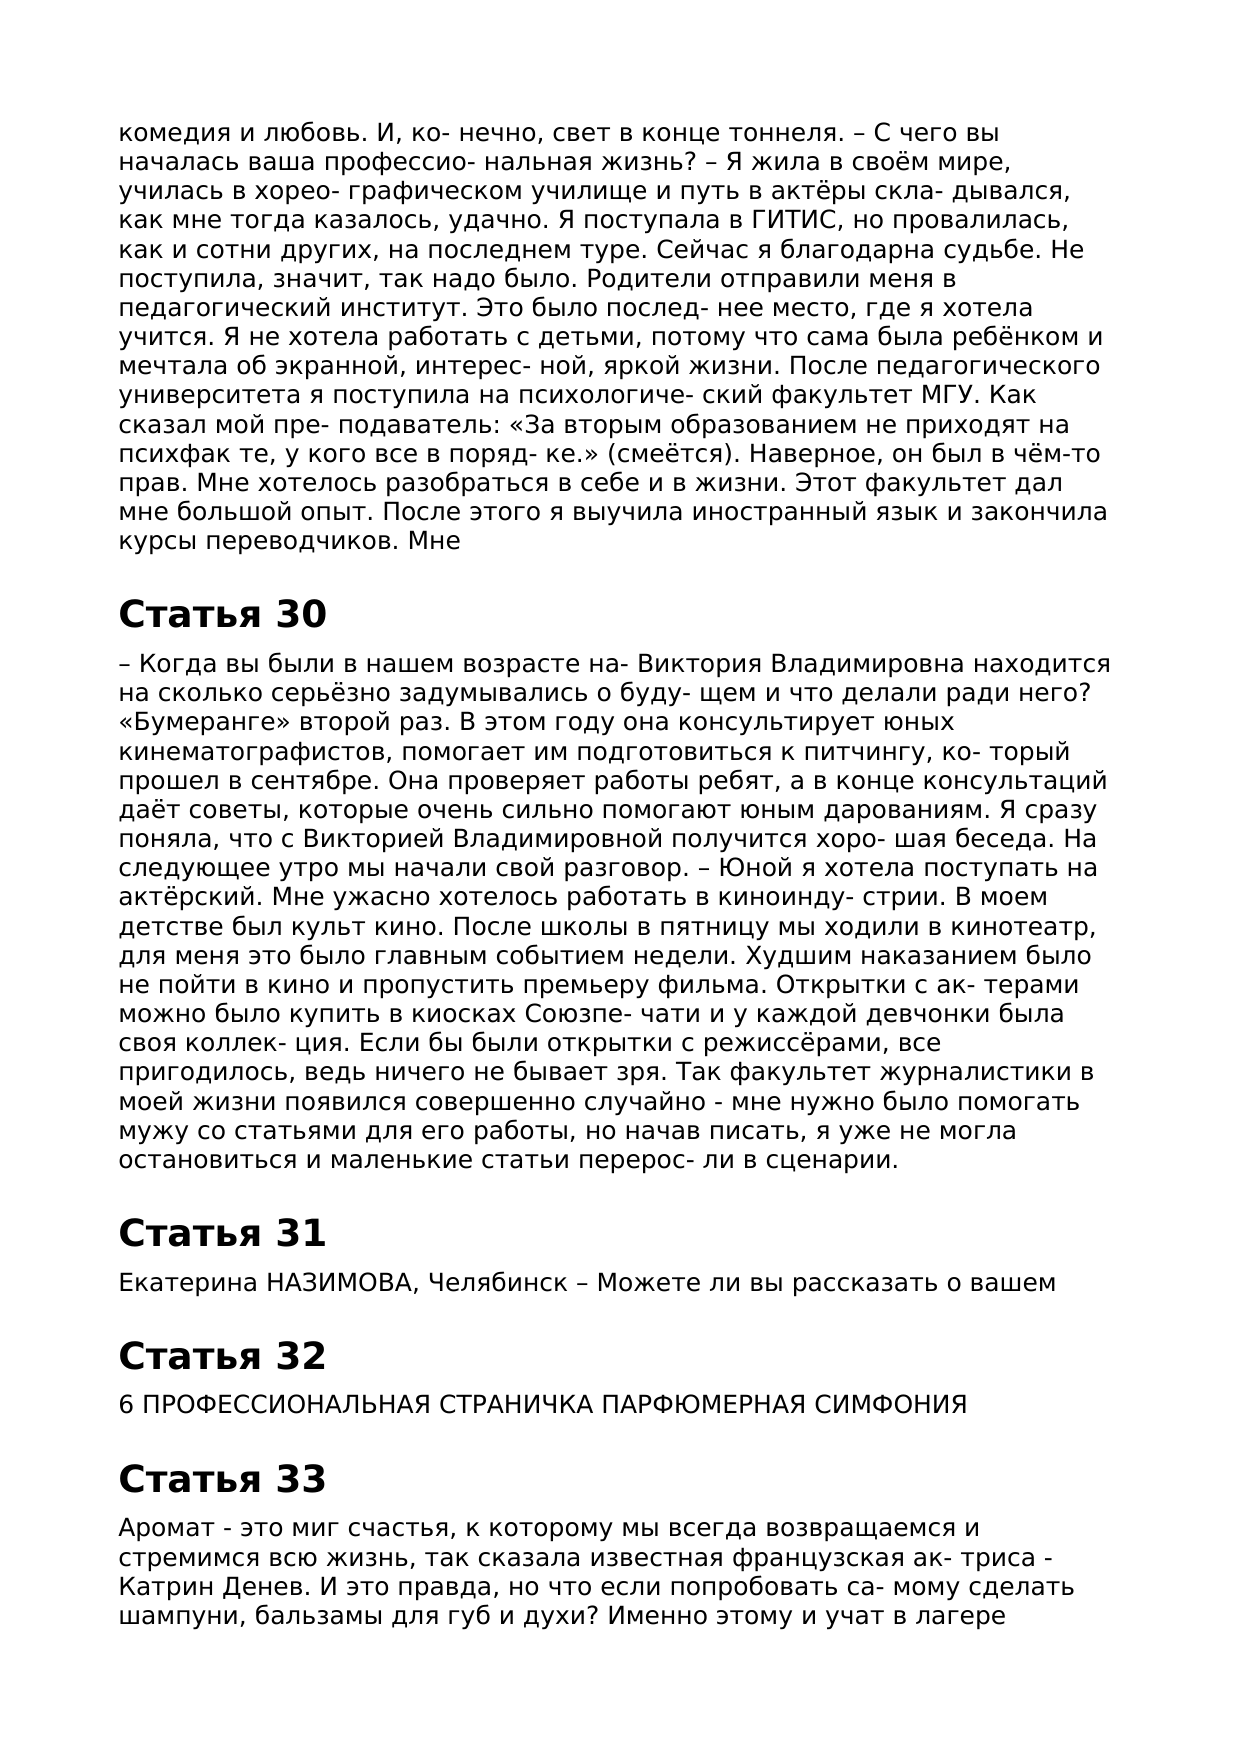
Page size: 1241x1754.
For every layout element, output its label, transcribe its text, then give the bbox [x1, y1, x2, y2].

text Екатерина НАЗИМОВА, Челябинск – Можете ли вы рассказать о вашем [118, 1268, 1122, 1297]
text комедия и любовь. И, ко- нечно, свет в конце тоннеля. – С чего вы началась ваша профессио- нальная жизнь? – Я жила в своём мире, училась в хорео- графическом училище и путь в актёры скла- дывался, как мне тогда казалось, удачно. Я поступала в ГИТИС, но провалилась, как и сотни других, на последнем туре. Сейчас я благодарна судьбе. Не поступила, значит, так надо было. Родители отправили меня в педагогический институт. Это было послед- нее место, где я хотела учится. Я не хотела работать с детьми, потому что сама была ребёнком и мечтала об экранной, интерес- ной, яркой жизни. После педагогического университета я поступила на психологиче- ский факультет МГУ. Как сказал мой пре- подаватель: «За вторым образованием не приходят на психфак те, у кого все в поряд- ке.» (смеётся). Наверное, он был в чём-то прав. Мне хотелось разобраться в себе и в жизни. Этот факультет дал мне большой опыт. После этого я выучила иностранный язык и закончила курсы переводчиков. Мне [118, 118, 1122, 556]
subtitle Статья 33 [118, 1457, 1122, 1501]
text – Когда вы были в нашем возрасте на- Виктория Владимировна находится на сколько серьёзно задумывались о буду- щем и что делали ради него? «Бумеранге» второй раз. В этом году она консультирует юных кинематографистов, помогает им подготовиться к питчингу, ко- торый прошел в сентябре. Она проверяет работы ребят, а в конце консультаций даёт советы, которые очень сильно помогают юным дарованиям. Я сразу поняла, что с Викторией Владимировной получится хоро- шая беседа. На следующее утро мы начали свой разговор. – Юной я хотела поступать на актёрский. Мне ужасно хотелось работать в киноинду- стрии. В моем детстве был культ кино. После школы в пятницу мы ходили в кинотеатр, для меня это было главным событием недели. Худшим наказанием было не пойти в кино и пропустить премьеру фильма. Открытки с ак- терами можно было купить в киосках Союзпе- чати и у каждой девчонки была своя коллек- ция. Если бы были открытки с режиссёрами, все пригодилось, ведь ничего не бывает зря. Так факультет журналистики в моей жизни появился совершенно случайно - мне нужно было помогать мужу со статьями для его работы, но начав писать, я уже не могла остановиться и маленькие статьи перерос- ли в сценарии. [118, 649, 1122, 1174]
subtitle Статья 32 [118, 1334, 1122, 1378]
text 6 ПРОФЕССИОНАЛЬНАЯ СТРАНИЧКА ПАРФЮМЕРНАЯ СИМФОНИЯ [118, 1391, 1122, 1420]
text Аромат - это миг счастья, к которому мы всегда возвращаемся и стремимся всю жизнь, так сказала известная французская ак- триса - Катрин Денев. И это правда, но что если попробовать са- мому сделать шампуни, бальзамы для губ и духи? Именно этому и учат в лагере [118, 1513, 1122, 1630]
subtitle Статья 31 [118, 1212, 1122, 1255]
subtitle Статья 30 [118, 593, 1122, 637]
